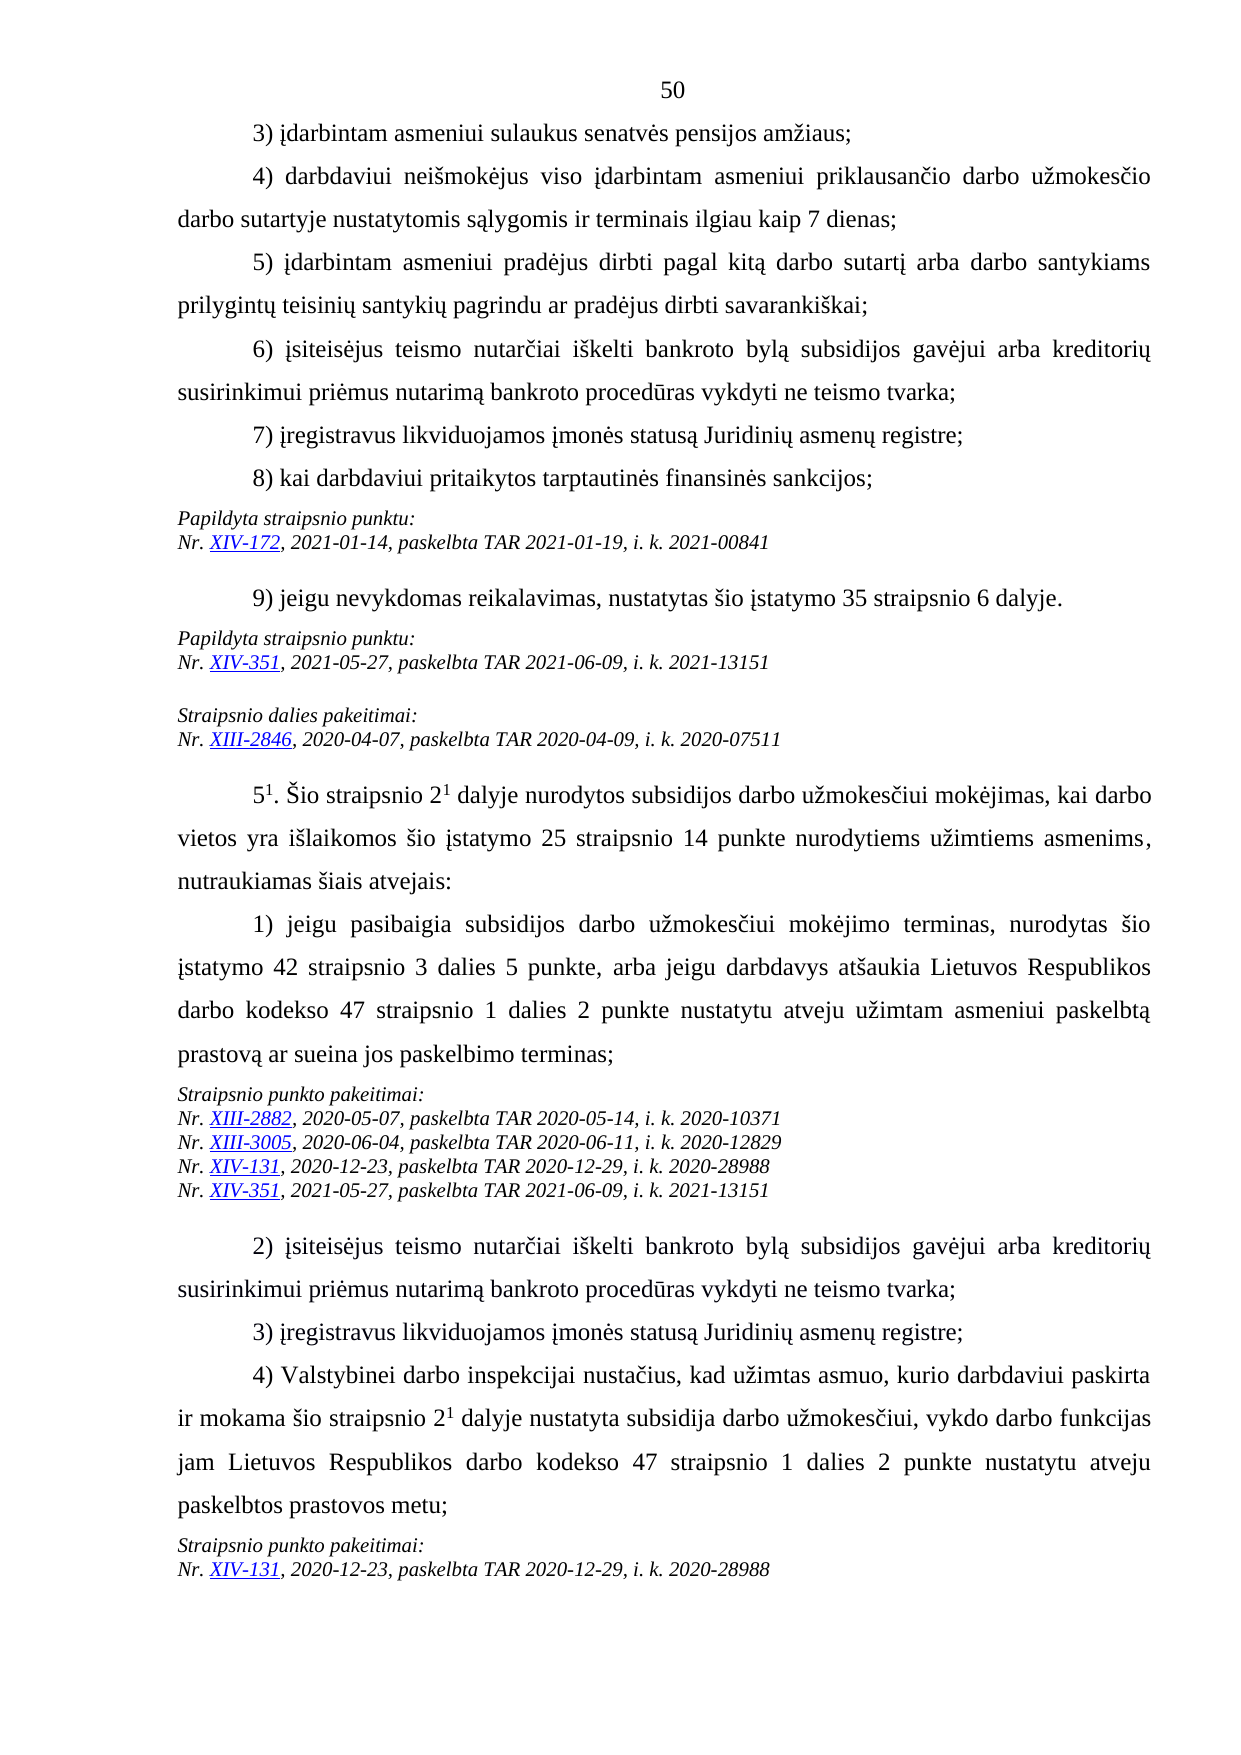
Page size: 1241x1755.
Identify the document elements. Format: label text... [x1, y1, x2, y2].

text 5) įdarbintam asmeniui pradėjus dirbti pagal kitą darbo sutartį arba darbo santykiams prilygintų teisinių santykių pagrindu ar pradėjus dirbti savarankiškai; [177, 247, 1152, 319]
text 7) įregistravus likviduojamos įmonės statusą Juridinių asmenų registre; [177, 420, 1152, 449]
text 2) įsiteisėjus teismo nutarčiai iškelti bankroto bylą subsidijos gavėjui arba kreditorių susirinkimui priėmus nutarimą bankroto procedūras vykdyti ne teismo tvarka; [177, 1231, 1152, 1303]
text 4) darbdaviui neišmokėjus viso įdarbintam asmeniui priklausančio darbo užmokesčio darbo sutartyje nustatytomis sąlygomis ir terminais ilgiau kaip 7 dienas; [177, 161, 1152, 233]
text Nr. XIII-2882, 2020-05-07, paskelbta TAR 2020-05-14, i. k. 2020-10371 [177, 1106, 1152, 1130]
text 9) jeigu nevykdomas reikalavimas, nustatytas šio įstatymo 35 straipsnio 6 dalyje. [177, 583, 1152, 612]
text 6) įsiteisėjus teismo nutarčiai iškelti bankroto bylą subsidijos gavėjui arba kreditorių susirinkimui priėmus nutarimą bankroto procedūras vykdyti ne teismo tvarka; [177, 334, 1152, 406]
text 8) kai darbdaviui pritaikytos tarptautinės finansinės sankcijos; [177, 463, 1152, 492]
text 3) įdarbintam asmeniui sulaukus senatvės pensijos amžiaus; [177, 118, 1152, 147]
text Papildyta straipsnio punktu: [177, 626, 1152, 650]
text Papildyta straipsnio punktu: [177, 506, 1152, 530]
text Nr. XIII-3005, 2020-06-04, paskelbta TAR 2020-06-11, i. k. 2020-12829 [177, 1130, 1152, 1154]
text Nr. XIV-131, 2020-12-23, paskelbta TAR 2020-12-29, i. k. 2020-28988 [177, 1557, 1152, 1581]
text Straipsnio punkto pakeitimai: [177, 1082, 1152, 1106]
text Straipsnio dalies pakeitimai: [177, 703, 1152, 727]
text Nr. XIV-351, 2021-05-27, paskelbta TAR 2021-06-09, i. k. 2021-13151 [177, 650, 1152, 674]
text Nr. XIV-172, 2021-01-14, paskelbta TAR 2021-01-19, i. k. 2021-00841 [177, 530, 1152, 554]
text 4) Valstybinei darbo inspekcijai nustačius, kad užimtas asmuo, kurio darbdaviui paskirta ir mokama šio straipsnio 21 dalyje nustatyta subsidija darbo užmokesčiui, vykdo darbo funkcijas jam Lietuvos Respublikos darbo kodekso 47 straipsnio 1 dalies 2 punkte nustatytu atveju paskelbtos prastovos metu; [177, 1360, 1152, 1518]
text 1) jeigu pasibaigia subsidijos darbo užmokesčiui mokėjimo terminas, nurodytas šio įstatymo 42 straipsnio 3 dalies 5 punkte, arba jeigu darbdavys atšaukia Lietuvos Respublikos darbo kodekso 47 straipsnio 1 dalies 2 punkte nustatytu atveju užimtam asmeniui paskelbtą prastovą ar sueina jos paskelbimo terminas; [177, 909, 1152, 1067]
text Straipsnio punkto pakeitimai: [177, 1533, 1152, 1557]
text 51. Šio straipsnio 21 dalyje nurodytos subsidijos darbo užmokesčiui mokėjimas, kai darbo vietos yra išlaikomos šio įstatymo 25 straipsnio 14 punkte nurodytiems užimtiems asmenims, nutraukiamas šiais atvejais: [177, 780, 1152, 895]
text Nr. XIV-131, 2020-12-23, paskelbta TAR 2020-12-29, i. k. 2020-28988 [177, 1154, 1152, 1178]
text Nr. XIII-2846, 2020-04-07, paskelbta TAR 2020-04-09, i. k. 2020-07511 [177, 727, 1152, 751]
text Nr. XIV-351, 2021-05-27, paskelbta TAR 2021-06-09, i. k. 2021-13151 [177, 1178, 1152, 1202]
text 3) įregistravus likviduojamos įmonės statusą Juridinių asmenų registre; [177, 1317, 1152, 1346]
